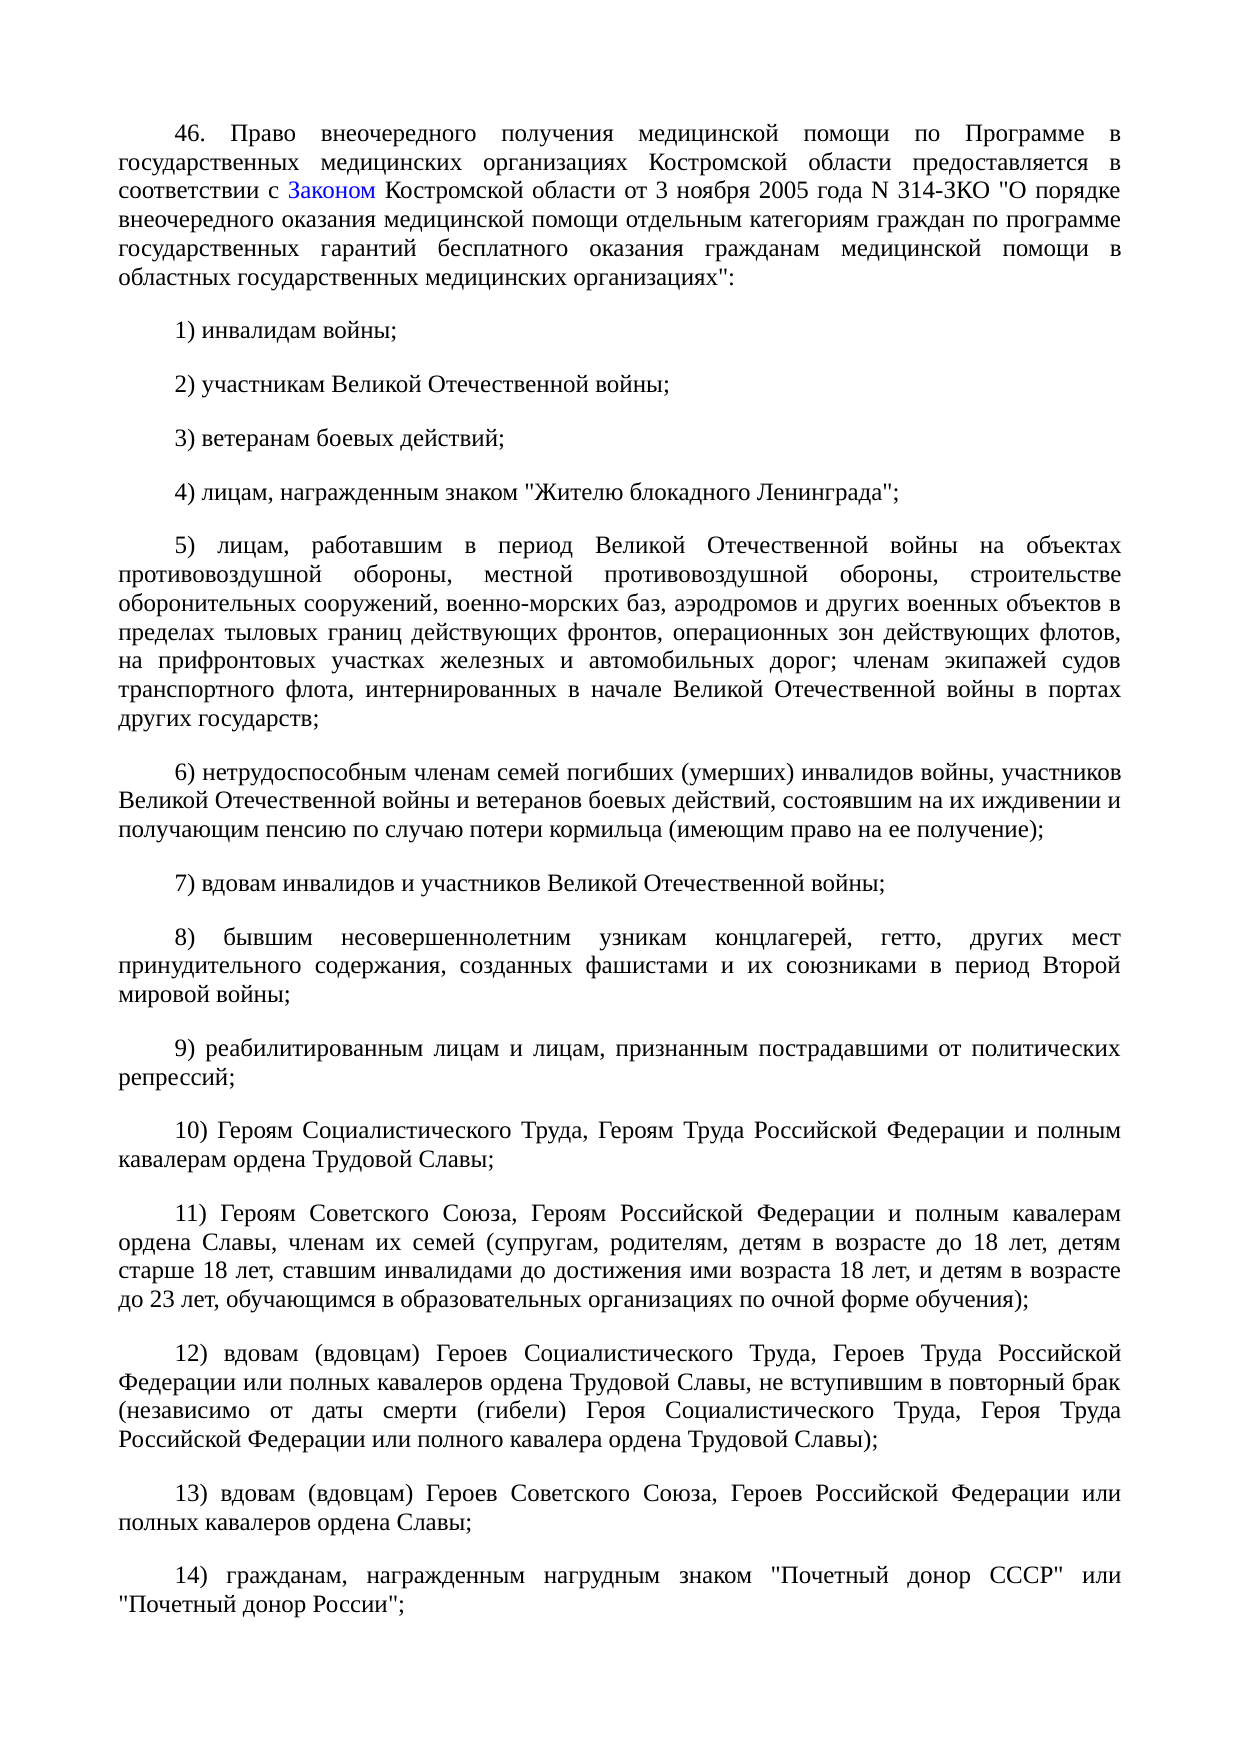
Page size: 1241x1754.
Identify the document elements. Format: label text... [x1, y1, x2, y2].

text 14) гражданам, награжденным нагрудным знаком "Почетный донор СССР" или "Почетный донор России"; [118, 1561, 1122, 1618]
text 13) вдовам (вдовцам) Героев Советского Союза, Героев Российской Федерации или полных кавалеров ордена Славы; [118, 1478, 1122, 1536]
text 4) лицам, награжденным знаком "Жителю блокадного Ленинграда"; [118, 477, 1122, 506]
text 2) участникам Великой Отечественной войны; [118, 369, 1122, 398]
text 1) инвалидам войны; [118, 316, 1122, 344]
text 10) Героям Социалистического Труда, Героям Труда Российской Федерации и полным кавалерам ордена Трудовой Славы; [118, 1116, 1122, 1173]
text 7) вдовам инвалидов и участников Великой Отечественной войны; [118, 868, 1122, 897]
text 8) бывшим несовершеннолетним узникам концлагерей, гетто, других мест принудительного содержания, созданных фашистами и их союзниками в период Второй мировой войны; [118, 922, 1122, 1008]
text 6) нетрудоспособным членам семей погибших (умерших) инвалидов войны, участников Великой Отечественной войны и ветеранов боевых действий, состоявшим на их иждивении и получающим пенсию по случаю потери кормильца (имеющим право на ее получение); [118, 757, 1122, 843]
text 11) Героям Советского Союза, Героям Российской Федерации и полным кавалерам ордена Славы, членам их семей (супругам, родителям, детям в возрасте до 18 лет, детям старше 18 лет, ставшим инвалидами до достижения ими возраста 18 лет, и детям в возрасте до 23 лет, обучающимся в образовательных организациях по очной форме обучения); [118, 1198, 1122, 1313]
text 9) реабилитированным лицам и лицам, признанным пострадавшими от политических репрессий; [118, 1033, 1122, 1091]
text 46. Право внеочередного получения медицинской помощи по Программе в государственных медицинских организациях Костромской области предоставляется в соответствии с Законом Костромской области от 3 ноября 2005 года N 314-ЗКО "О порядке внеочередного оказания медицинской помощи отдельным категориям граждан по программе государственных гарантий бесплатного оказания гражданам медицинской помощи в областных государственных медицинских организациях": [118, 118, 1122, 291]
text 3) ветеранам боевых действий; [118, 423, 1122, 452]
text 12) вдовам (вдовцам) Героев Социалистического Труда, Героев Труда Российской Федерации или полных кавалеров ордена Трудовой Славы, не вступившим в повторный брак (независимо от даты смерти (гибели) Героя Социалистического Труда, Героя Труда Российской Федерации или полного кавалера ордена Трудовой Славы); [118, 1338, 1122, 1453]
text 5) лицам, работавшим в период Великой Отечественной войны на объектах противовоздушной обороны, местной противовоздушной обороны, строительстве оборонительных сооружений, военно-морских баз, аэродромов и других военных объектов в пределах тыловых границ действующих фронтов, операционных зон действующих флотов, на прифронтовых участках железных и автомобильных дорог; членам экипажей судов транспортного флота, интернированных в начале Великой Отечественной войны в портах других государств; [118, 531, 1122, 732]
